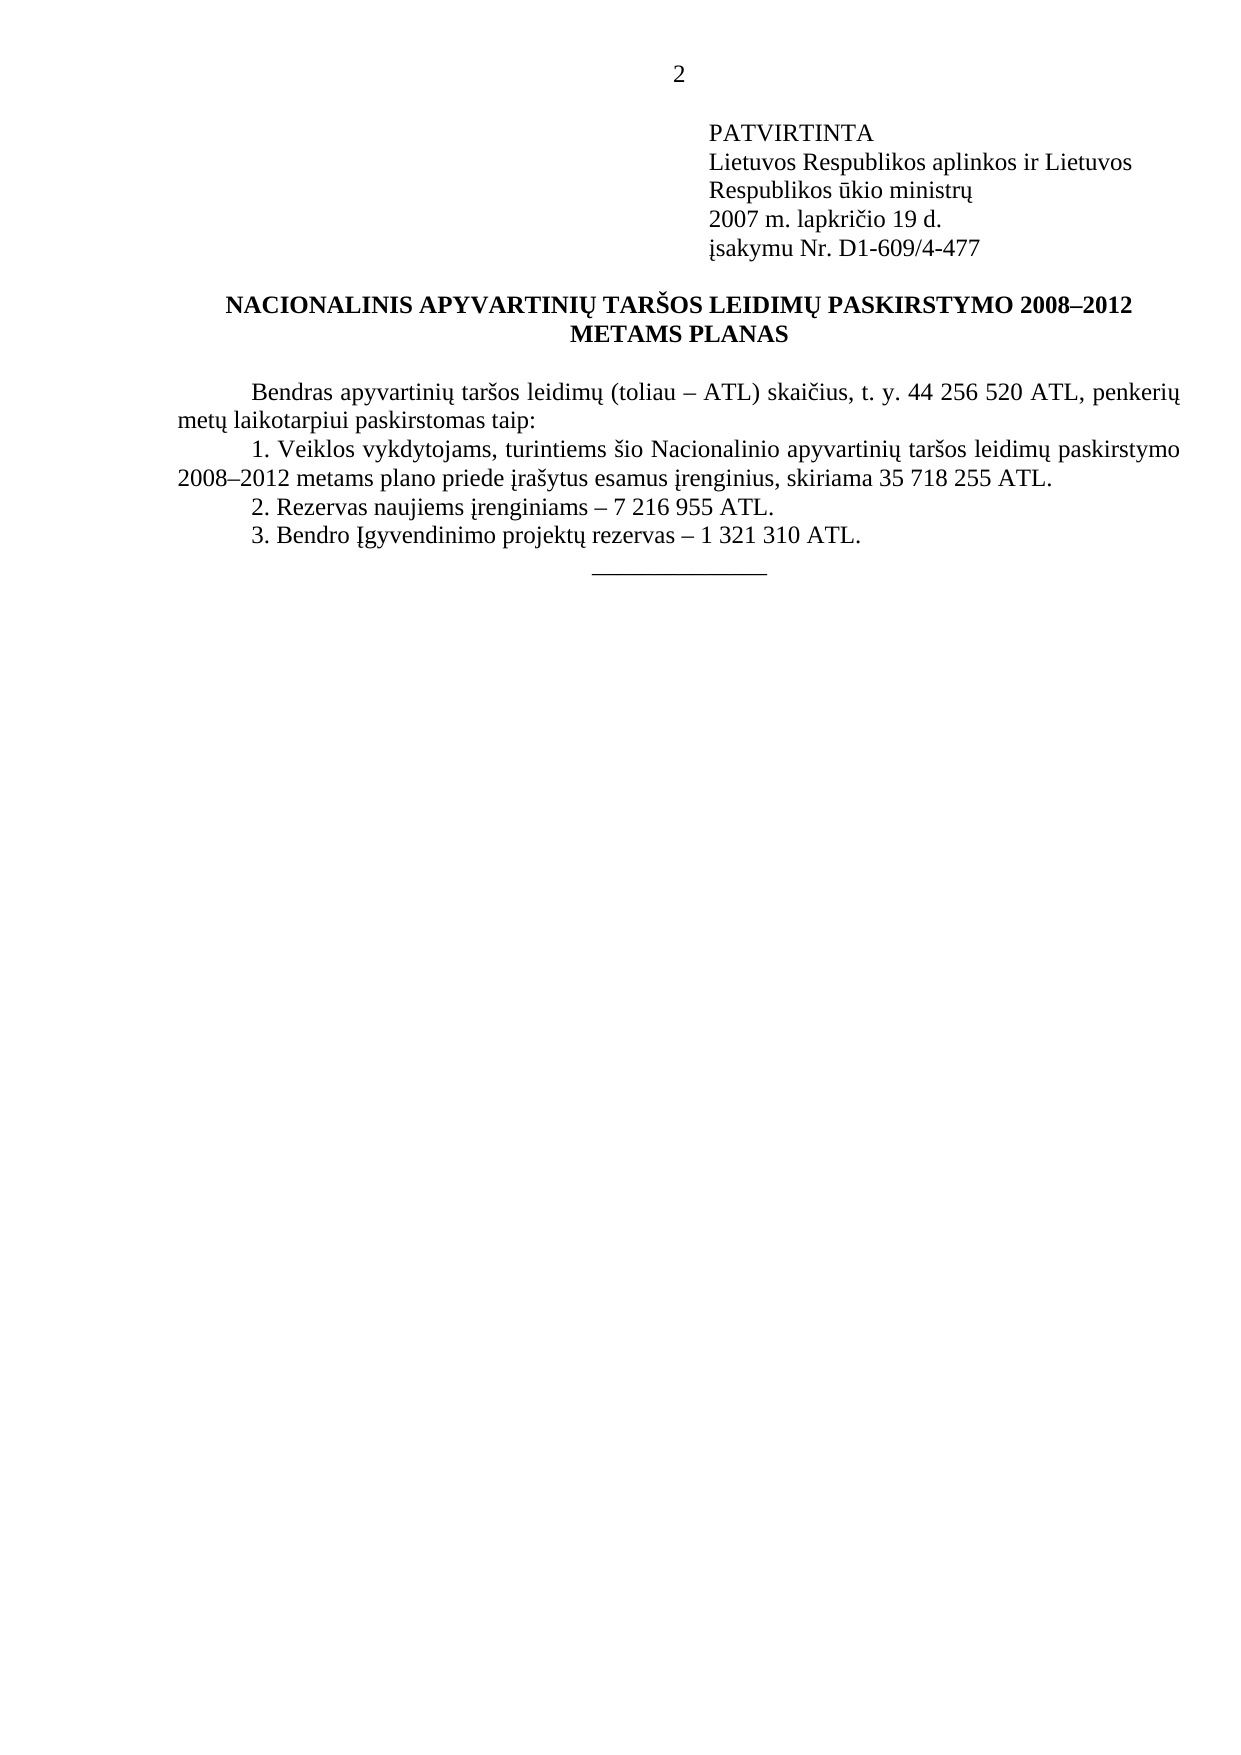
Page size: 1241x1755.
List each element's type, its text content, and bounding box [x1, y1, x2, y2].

text ______________ [177, 549, 1181, 578]
text Lietuvos Respublikos aplinkos ir Lietuvos [177, 147, 1181, 176]
text Bendras apyvartinių taršos leidimų (toliau – ATL) skaičius, t. y. 44 256 520 ATL, penkerių metų laikotarpiui paskirstomas taip: [177, 377, 1181, 434]
text NACIONALINIS APYVARTINIŲ TARŠOS LEIDIMŲ PASKIRSTYMO 2008–2012 METAMS PLANAS [177, 291, 1181, 348]
text 2. Rezervas naujiems įrenginiams – 7 216 955 ATL. [177, 492, 1181, 521]
text įsakymu Nr. D1-609/4-477 [177, 233, 1181, 262]
text PATVIRTINTA [709, 118, 1181, 147]
text 1. Veiklos vykdytojams, turintiems šio Nacionalinio apyvartinių taršos leidimų paskirstymo 2008–2012 metams plano priede įrašytus esamus įrenginius, skiriama 35 718 255 ATL. [177, 434, 1181, 492]
text Respublikos ūkio ministrų [177, 176, 1181, 204]
text 3. Bendro Įgyvendinimo projektų rezervas – 1 321 310 ATL. [177, 521, 1181, 549]
text 2007 m. lapkričio 19 d. [177, 204, 1181, 233]
